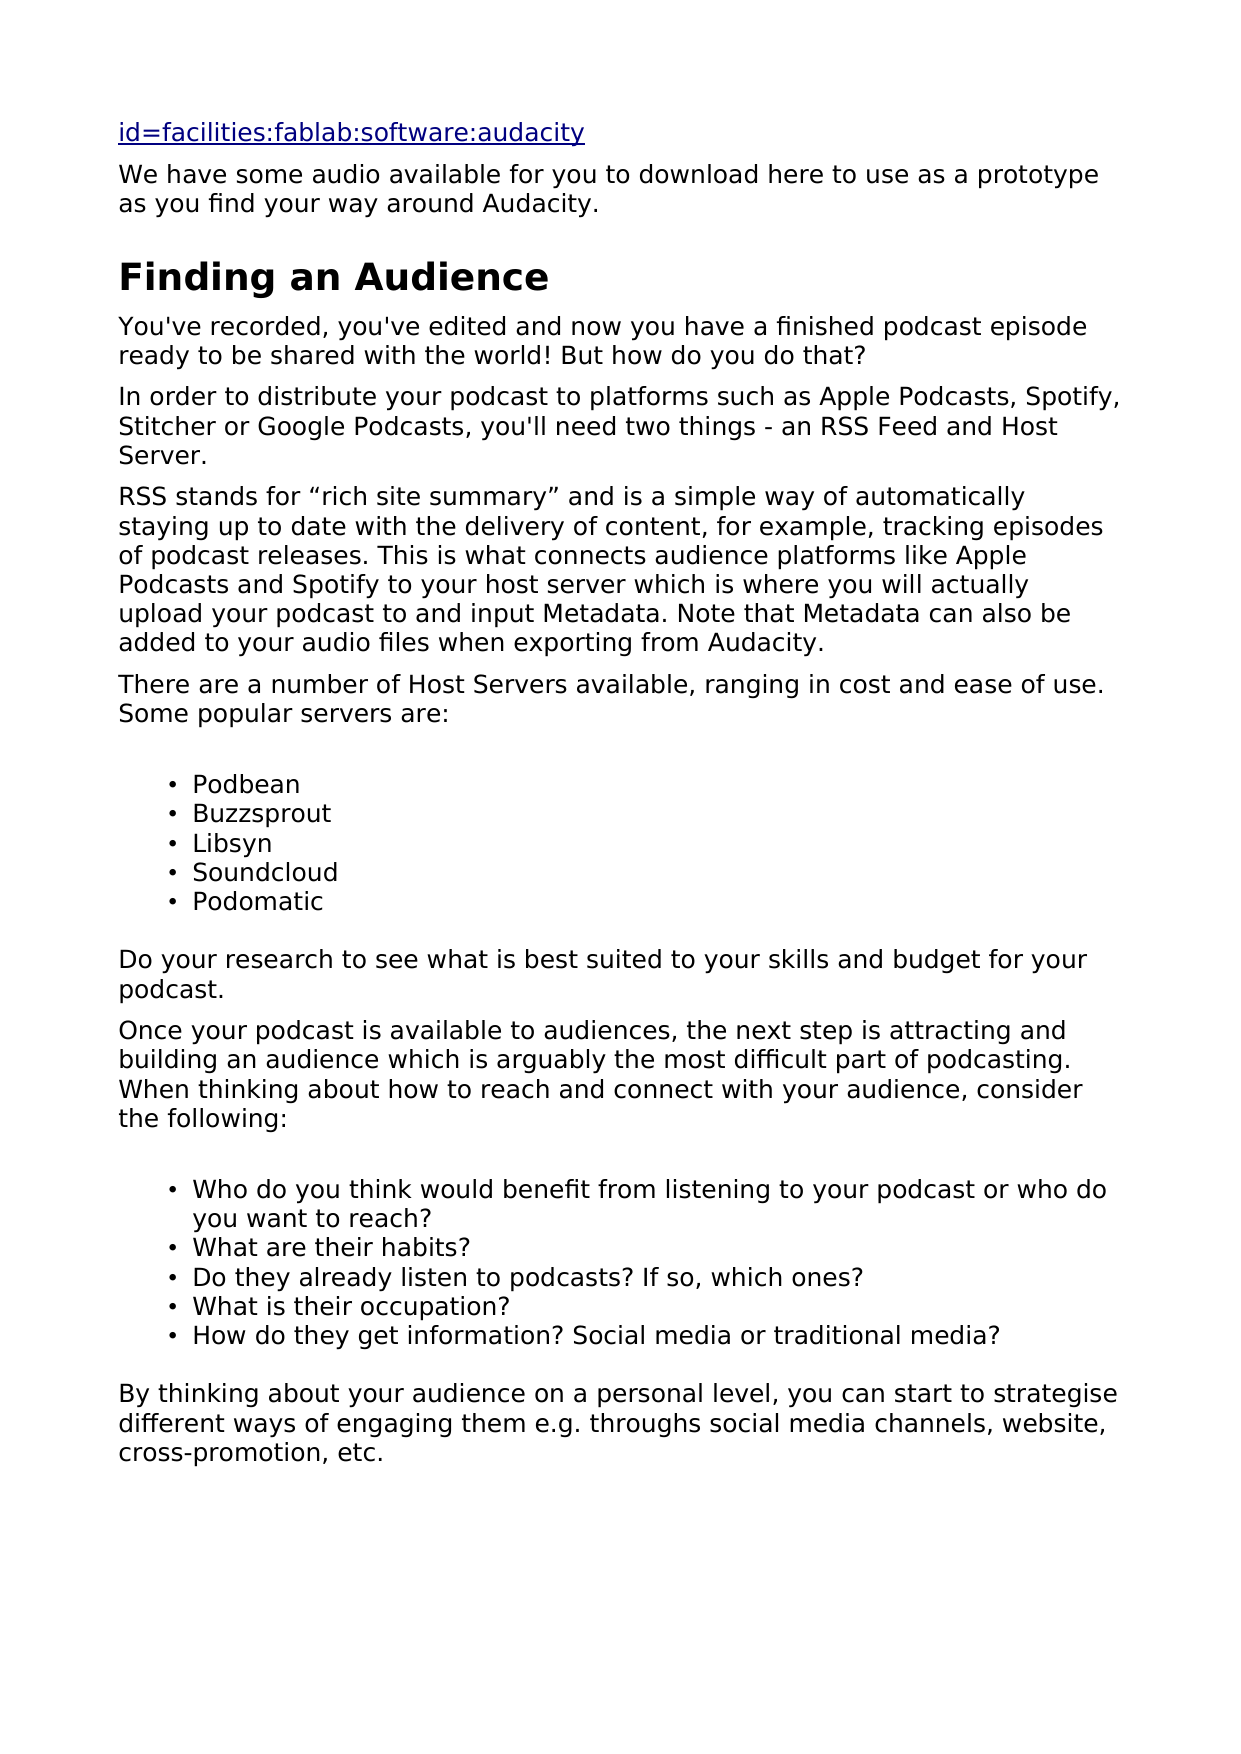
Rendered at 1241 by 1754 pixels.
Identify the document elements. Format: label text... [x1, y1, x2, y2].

list What are their habits? [177, 1233, 1122, 1263]
text In order to distribute your podcast to platforms such as Apple Podcasts, Spotify, Stitcher or Google Podcasts, you'll need two things - an RSS Feed and Host Server. [118, 383, 1122, 470]
list Buzzsprout [177, 799, 1122, 829]
text Do your research to see what is best suited to your skills and budget for your podcast. [118, 946, 1122, 1004]
text id=facilities:fablab:software:audacity [118, 118, 1122, 147]
list Podomatic [177, 887, 1122, 916]
text You've recorded, you've edited and now you have a finished podcast episode ready to be shared with the world! But how do you do that? [118, 312, 1122, 370]
text By thinking about your audience on a personal level, you can start to strategise different ways of engaging them e.g. throughs social media channels, website, cross-promotion, etc. [118, 1380, 1122, 1467]
list Libsyn [177, 829, 1122, 858]
text Once your podcast is available to audiences, the next step is attracting and building an audience which is arguably the most difficult part of podcasting. When thinking about how to reach and connect with your audience, consider the following: [118, 1017, 1122, 1133]
subtitle Finding an Audience [118, 256, 1122, 299]
list Do they already listen to podcasts? If so, which ones? [177, 1263, 1122, 1292]
text There are a number of Host Servers available, ranging in cost and ease of use. Some popular servers are: [118, 670, 1122, 728]
list Soundcloud [177, 858, 1122, 887]
list Podbean [177, 770, 1122, 799]
list How do they get information? Social media or traditional media? [177, 1321, 1122, 1350]
list Who do you think would benefit from listening to your podcast or who do you want to reach? [177, 1175, 1122, 1233]
text RSS stands for “rich site summary” and is a simple way of automatically staying up to date with the delivery of content, for example, tracking episodes of podcast releases. This is what connects audience platforms like Apple Podcasts and Spotify to your host server which is where you will actually upload your podcast to and input Metadata. Note that Metadata can also be added to your audio files when exporting from Audacity. [118, 483, 1122, 658]
list What is their occupation? [177, 1292, 1122, 1321]
text We have some audio available for you to download here to use as a prototype as you find your way around Audacity. [118, 160, 1122, 218]
